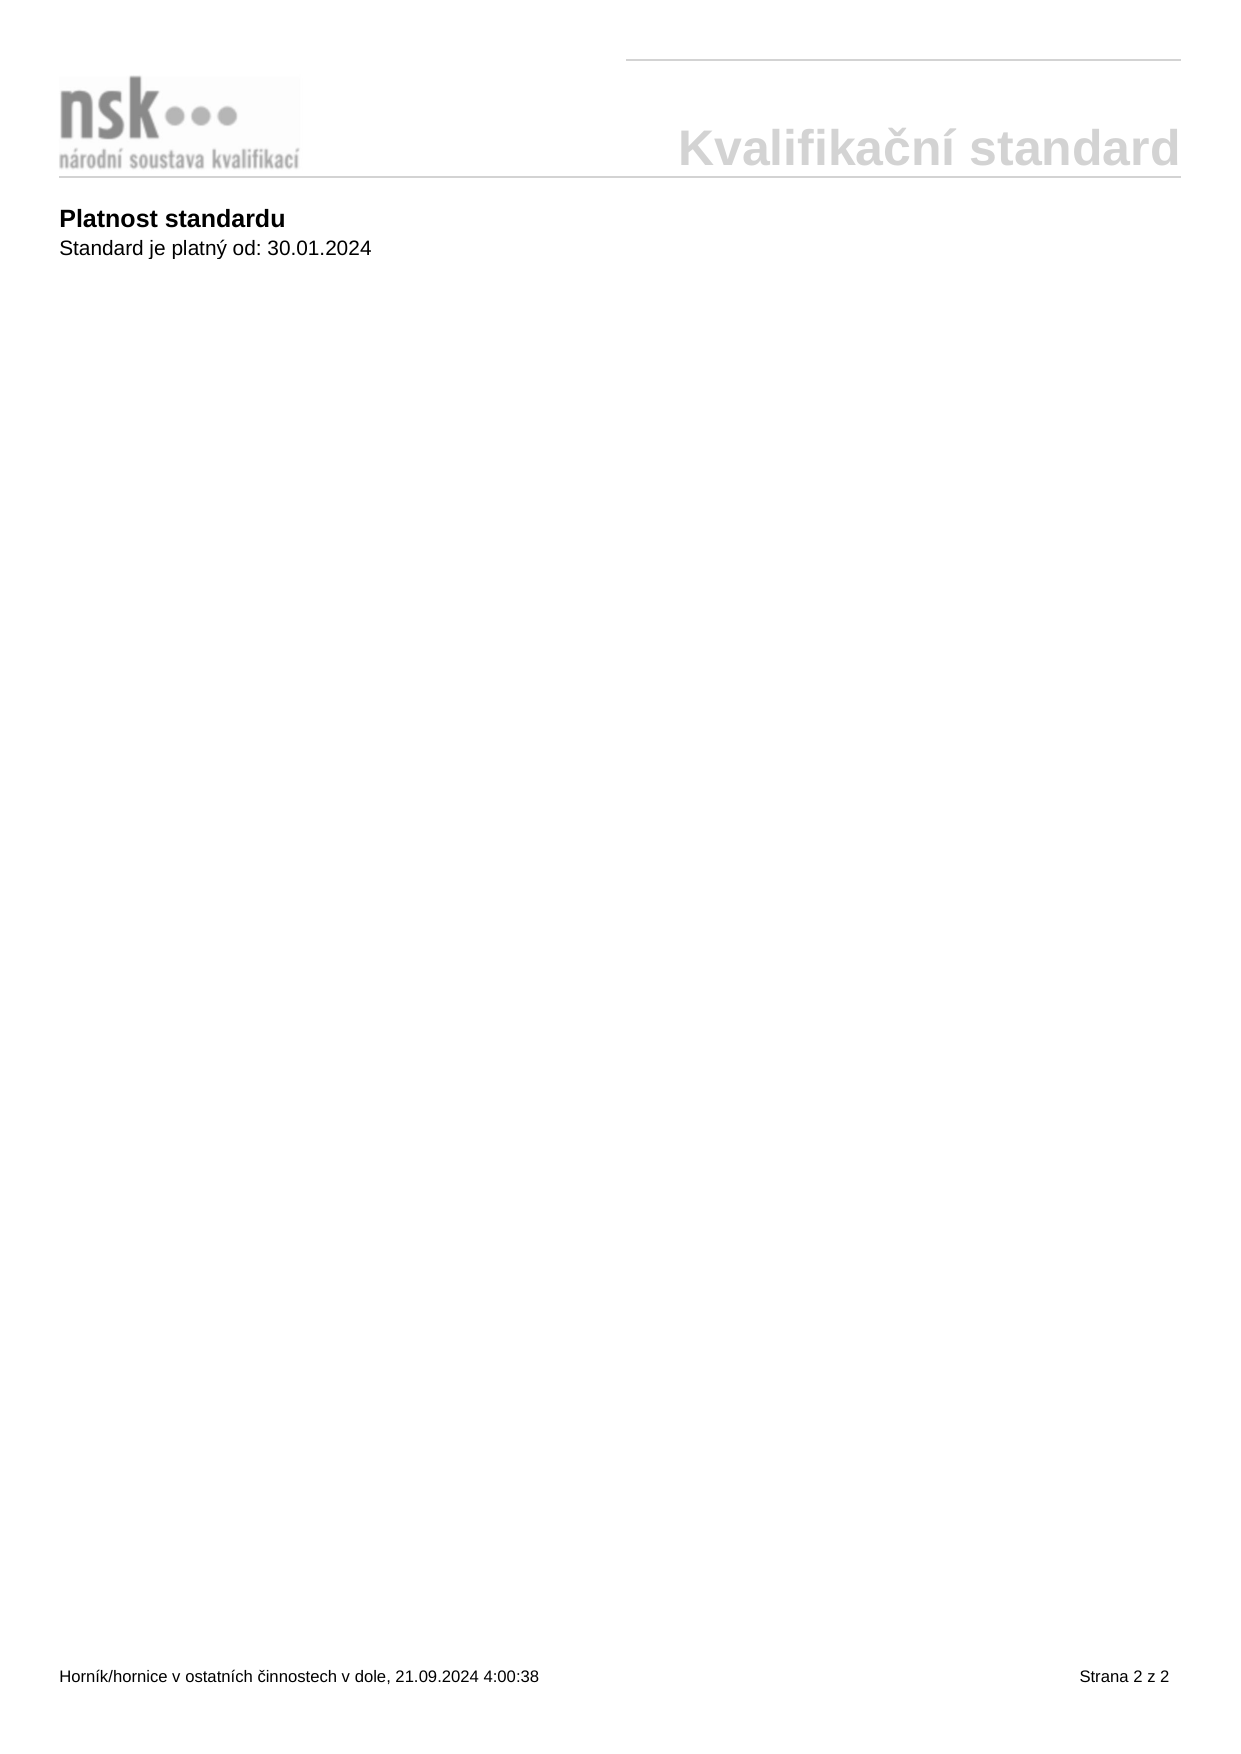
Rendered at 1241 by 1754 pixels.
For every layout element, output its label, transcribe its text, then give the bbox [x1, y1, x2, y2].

table_cell [484, 559, 620, 859]
table_cell [862, 859, 1093, 1159]
table_cell Standard je platný od: 30.01.2024 [59, 236, 1181, 259]
table_cell [1093, 859, 1169, 1159]
table_cell [1169, 559, 1181, 859]
table_cell [1169, 859, 1181, 1159]
table_cell [1093, 1159, 1169, 1409]
table_cell [484, 259, 620, 559]
table_cell [626, 1409, 862, 1658]
table_cell [59, 859, 483, 1159]
table_cell [59, 194, 483, 200]
picture [58, 59, 621, 171]
table_cell [1169, 1658, 1181, 1694]
table_cell [620, 859, 626, 1159]
table_cell [484, 859, 620, 1159]
table_cell [484, 1159, 620, 1409]
table_cell [1093, 1409, 1169, 1658]
table_cell Horník/hornice v ostatních činnostech v dole, 21.09.2024 4:00:38 [59, 1658, 862, 1694]
table_cell [1169, 194, 1181, 200]
table_cell Platnost standardu [59, 200, 1181, 236]
table_cell [620, 1409, 626, 1658]
table_cell [626, 259, 862, 559]
table_cell [484, 194, 620, 200]
table_cell [484, 171, 620, 176]
table_cell [862, 559, 1093, 859]
table_cell [621, 59, 626, 170]
table_cell [59, 259, 483, 559]
table_cell Kvalifikační standard [626, 61, 1181, 176]
table_cell [1093, 194, 1169, 200]
table_cell [1169, 259, 1181, 559]
table_cell [59, 171, 483, 176]
table_cell [620, 559, 626, 859]
table_cell Strana 2 z 2 [862, 1658, 1169, 1694]
table_cell [59, 1409, 483, 1658]
table_cell [1093, 559, 1169, 859]
table_cell [626, 559, 862, 859]
table_cell [59, 178, 1181, 194]
table_cell [862, 259, 1093, 559]
table_cell [626, 859, 862, 1159]
table_cell [862, 1409, 1093, 1658]
table_cell [59, 1159, 483, 1409]
table_cell [59, 559, 483, 859]
table_cell [1169, 1409, 1181, 1658]
table_cell [626, 1159, 862, 1409]
table_cell [1169, 1159, 1181, 1409]
table_cell [626, 194, 862, 200]
table_cell [1093, 259, 1169, 559]
table_cell [620, 259, 626, 559]
table_cell [620, 1159, 626, 1409]
table_cell [484, 1409, 620, 1658]
table_cell [862, 1159, 1093, 1409]
table_cell [862, 194, 1093, 200]
